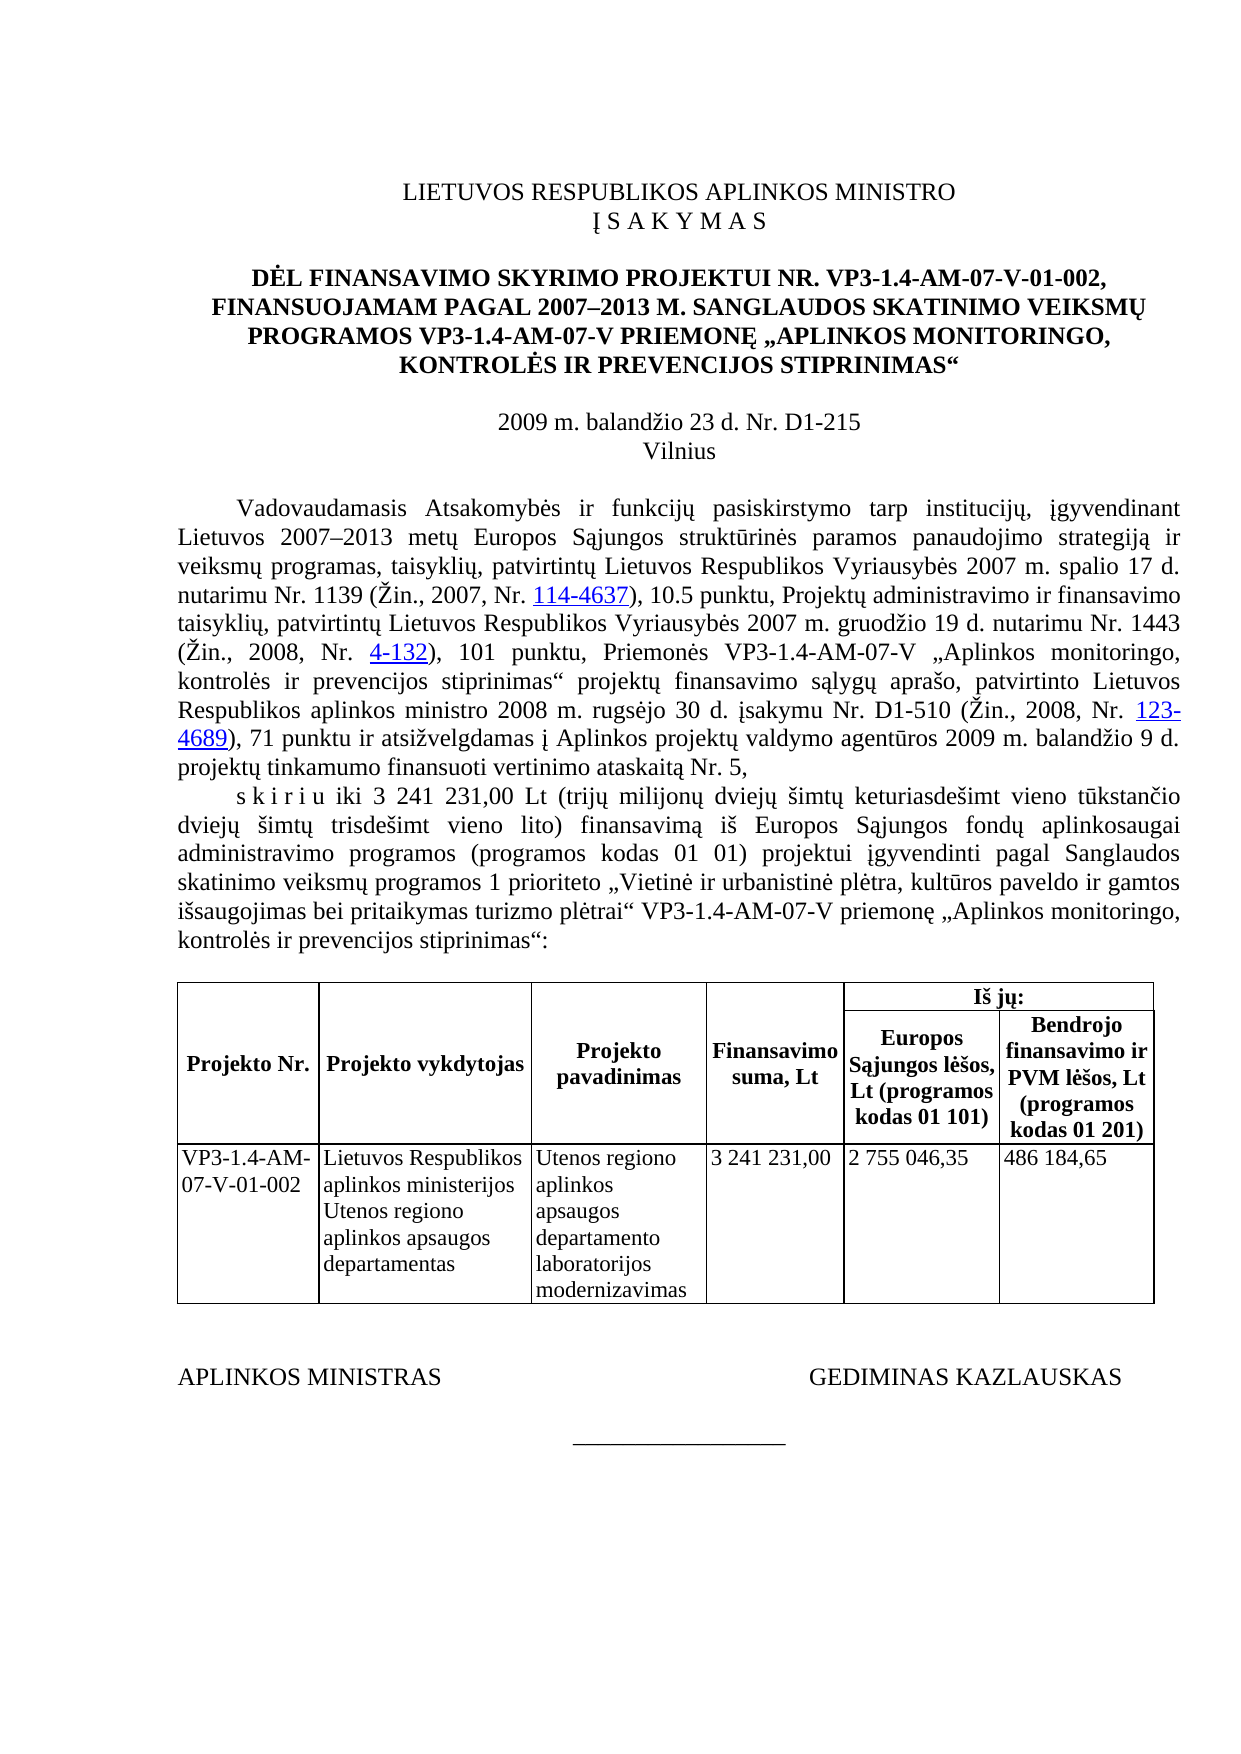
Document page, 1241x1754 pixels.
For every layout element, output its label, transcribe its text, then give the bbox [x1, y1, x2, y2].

table_cell Lietuvos Respublikos aplinkos ministerijos Utenos regiono aplinkos apsaugos departamentas [320, 1145, 531, 1303]
table_cell Utenos regiono aplinkos apsaugos departamento laboratorijos modernizavimas [532, 1145, 706, 1303]
text _________________ [177, 1419, 1181, 1448]
table_cell Bendrojo finansavimo ir PVM lėšos, Lt (programos kodas 01 201) [1000, 1011, 1153, 1143]
table_header Projekto Nr. [178, 983, 318, 1143]
text 2009 m. balandžio 23 d. Nr. D1-215 [177, 407, 1181, 436]
table_cell 2 755 046,35 [845, 1145, 999, 1303]
table_cell Europos Sąjungos lėšos, Lt (programos kodas 01 101) [845, 1011, 999, 1143]
text APLINKOS MINISTRAS GEDIMINAS KAZLAUSKAS [177, 1362, 1181, 1390]
text Vilnius [177, 436, 1181, 465]
table_header Finansavimo suma, Lt [707, 983, 843, 1143]
text Vadovaudamasis Atsakomybės ir funkcijų pasiskirstymo tarp institucijų, įgyvendinant Lietuvos 2007–2013 metų Europos Sąjungos struktūrinės paramos panaudojimo strategiją ir veiksmų programas, taisyklių, patvirtintų Lietuvos Respublikos Vyriausybės 2007 m. spalio 17 d. nutarimu Nr. 1139 (Žin., 2007, Nr. 114-4637), 10.5 punktu, Projektų administravimo ir finansavimo taisyklių, patvirtintų Lietuvos Respublikos Vyriausybės 2007 m. gruodžio 19 d. nutarimu Nr. 1443 (Žin., 2008, Nr. 4-132), 101 punktu, Priemonės VP3-1.4-AM-07-V „Aplinkos monitoringo, kontrolės ir prevencijos stiprinimas“ projektų finansavimo sąlygų aprašo, patvirtinto Lietuvos Respublikos aplinkos ministro 2008 m. rugsėjo 30 d. įsakymu Nr. D1-510 (Žin., 2008, Nr. 123-4689), 71 punktu ir atsižvelgdamas į Aplinkos projektų valdymo agentūros 2009 m. balandžio 9 d. projektų tinkamumo finansuoti vertinimo ataskaitą Nr. 5, [177, 493, 1181, 781]
table_cell 486 184,65 [1000, 1145, 1153, 1303]
text DĖL FINANSAVIMO SKYRIMO PROJEKTUI NR. VP3-1.4-AM-07-V-01-002, FINANSUOJAMAM PAGAL 2007–2013 M. SANGLAUDOS SKATINIMO VEIKSMŲ PROGRAMOS VP3-1.4-AM-07-V PRIEMONĘ „APLINKOS MONITORINGO, KONTROLĖS IR PREVENCIJOS STIPRINIMAS“ [177, 263, 1181, 378]
text ĮSAKYMAS [177, 206, 1181, 235]
table_header Projekto pavadinimas [532, 983, 706, 1143]
text LIETUVOS RESPUBLIKOS APLINKOS MINISTRO [177, 177, 1181, 206]
text skiriu iki 3 241 231,00 Lt (trijų milijonų dviejų šimtų keturiasdešimt vieno tūkstančio dviejų šimtų trisdešimt vieno lito) finansavimą iš Europos Sąjungos fondų aplinkosaugai administravimo programos (programos kodas 01 01) projektui įgyvendinti pagal Sanglaudos skatinimo veiksmų programos 1 prioriteto „Vietinė ir urbanistinė plėtra, kultūros paveldo ir gamtos išsaugojimas bei pritaikymas turizmo plėtrai“ VP3-1.4-AM-07-V priemonę „Aplinkos monitoringo, kontrolės ir prevencijos stiprinimas“: [177, 781, 1181, 953]
table_header Projekto vykdytojas [320, 983, 531, 1143]
table_header Iš jų: [845, 983, 1153, 1009]
table_cell 3 241 231,00 [707, 1145, 843, 1303]
table_cell VP3-1.4-AM-07-V-01-002 [178, 1145, 318, 1303]
